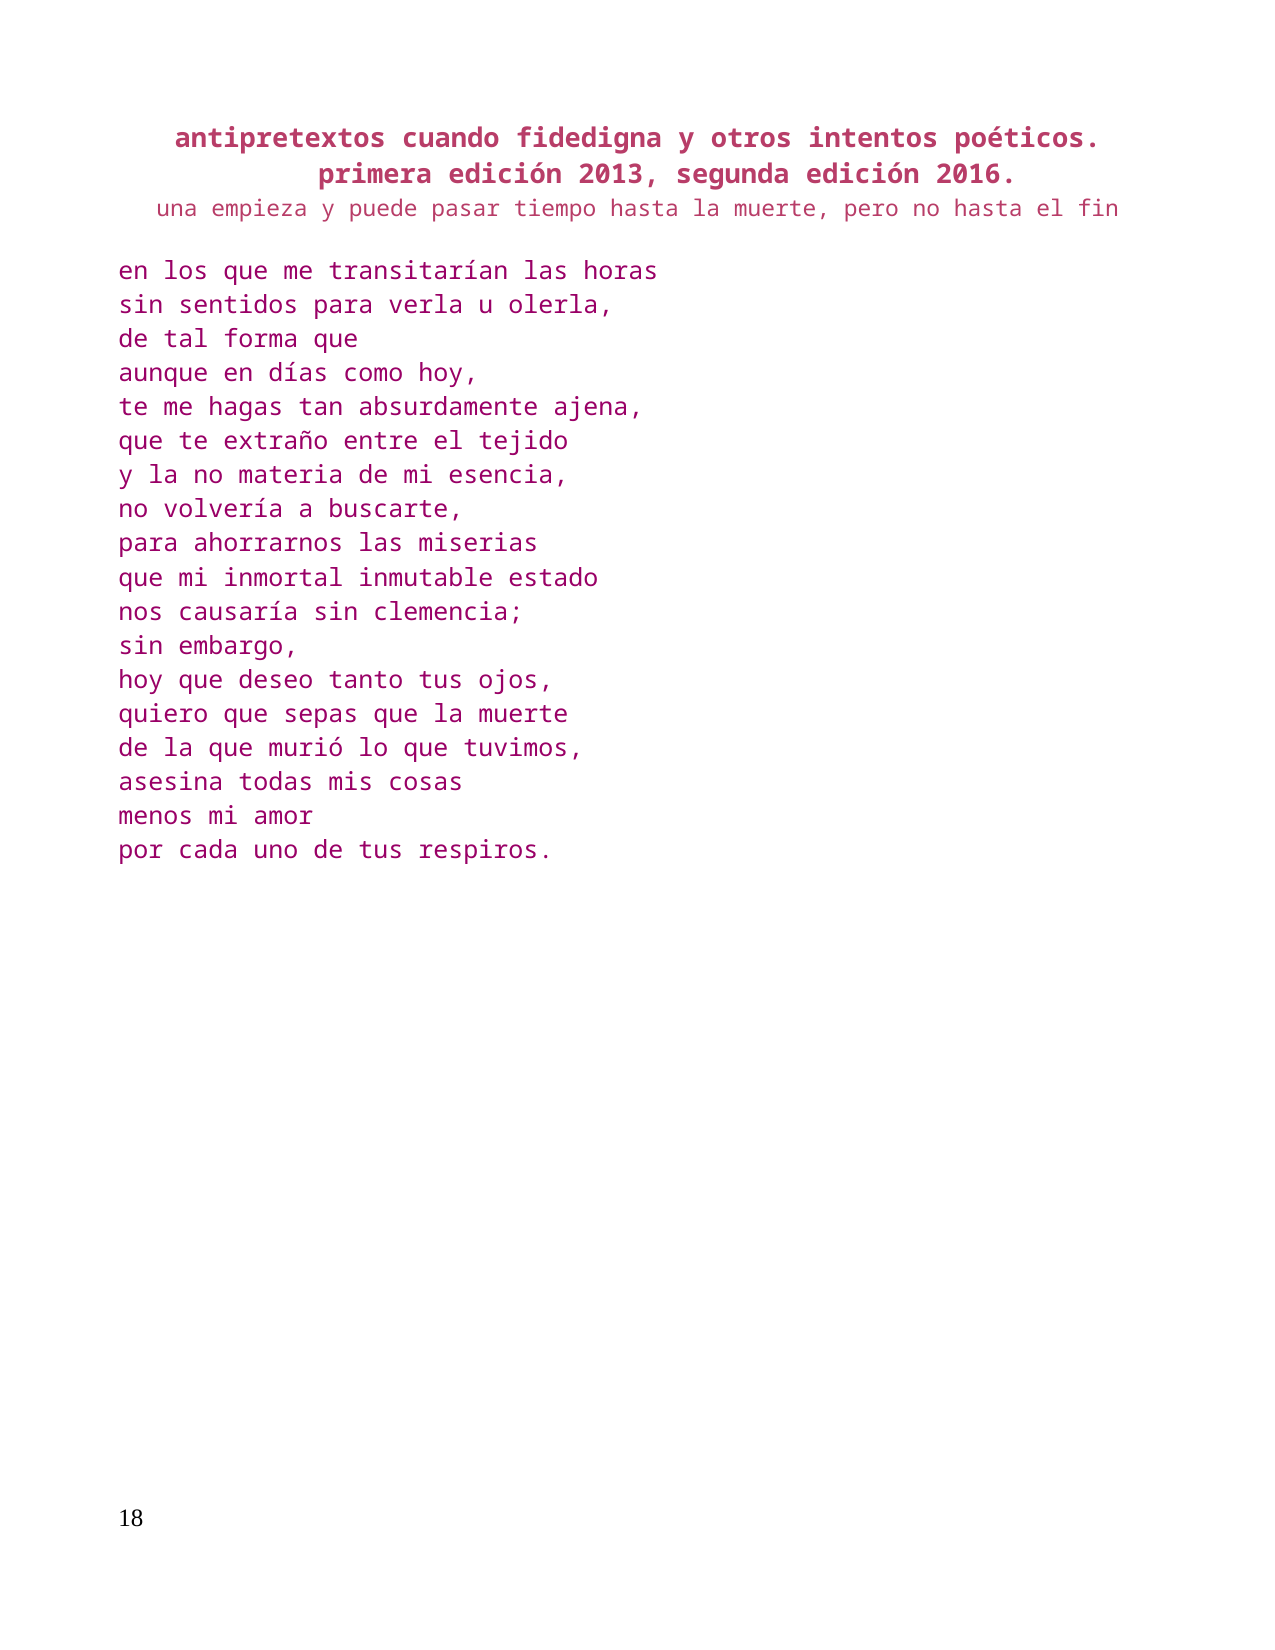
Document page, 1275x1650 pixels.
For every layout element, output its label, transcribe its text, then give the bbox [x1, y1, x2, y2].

text nos causaría sin clemencia; [118, 593, 1157, 627]
text que te extraño entre el tejido [118, 423, 1157, 457]
text de tal forma que [118, 321, 1157, 355]
text para ahorrarnos las miserias [118, 525, 1157, 559]
text asesina todas mis cosas [118, 763, 1157, 798]
text en los que me transitarían las horas [118, 253, 1157, 287]
text quiero que sepas que la muerte [118, 695, 1157, 729]
text no volvería a buscarte, [118, 491, 1157, 525]
text de la que murió lo que tuvimos, [118, 729, 1157, 763]
text menos mi amor [118, 798, 1157, 832]
text hoy que deseo tanto tus ojos, [118, 661, 1157, 695]
text aunque en días como hoy, [118, 355, 1157, 389]
text que mi inmortal inmutable estado [118, 559, 1157, 593]
text sin sentidos para verla u olerla, [118, 287, 1157, 321]
text te me hagas tan absurdamente ajena, [118, 389, 1157, 423]
text por cada uno de tus respiros. [118, 832, 1157, 866]
text sin embargo, [118, 627, 1157, 661]
text y la no materia de mi esencia, [118, 457, 1157, 491]
